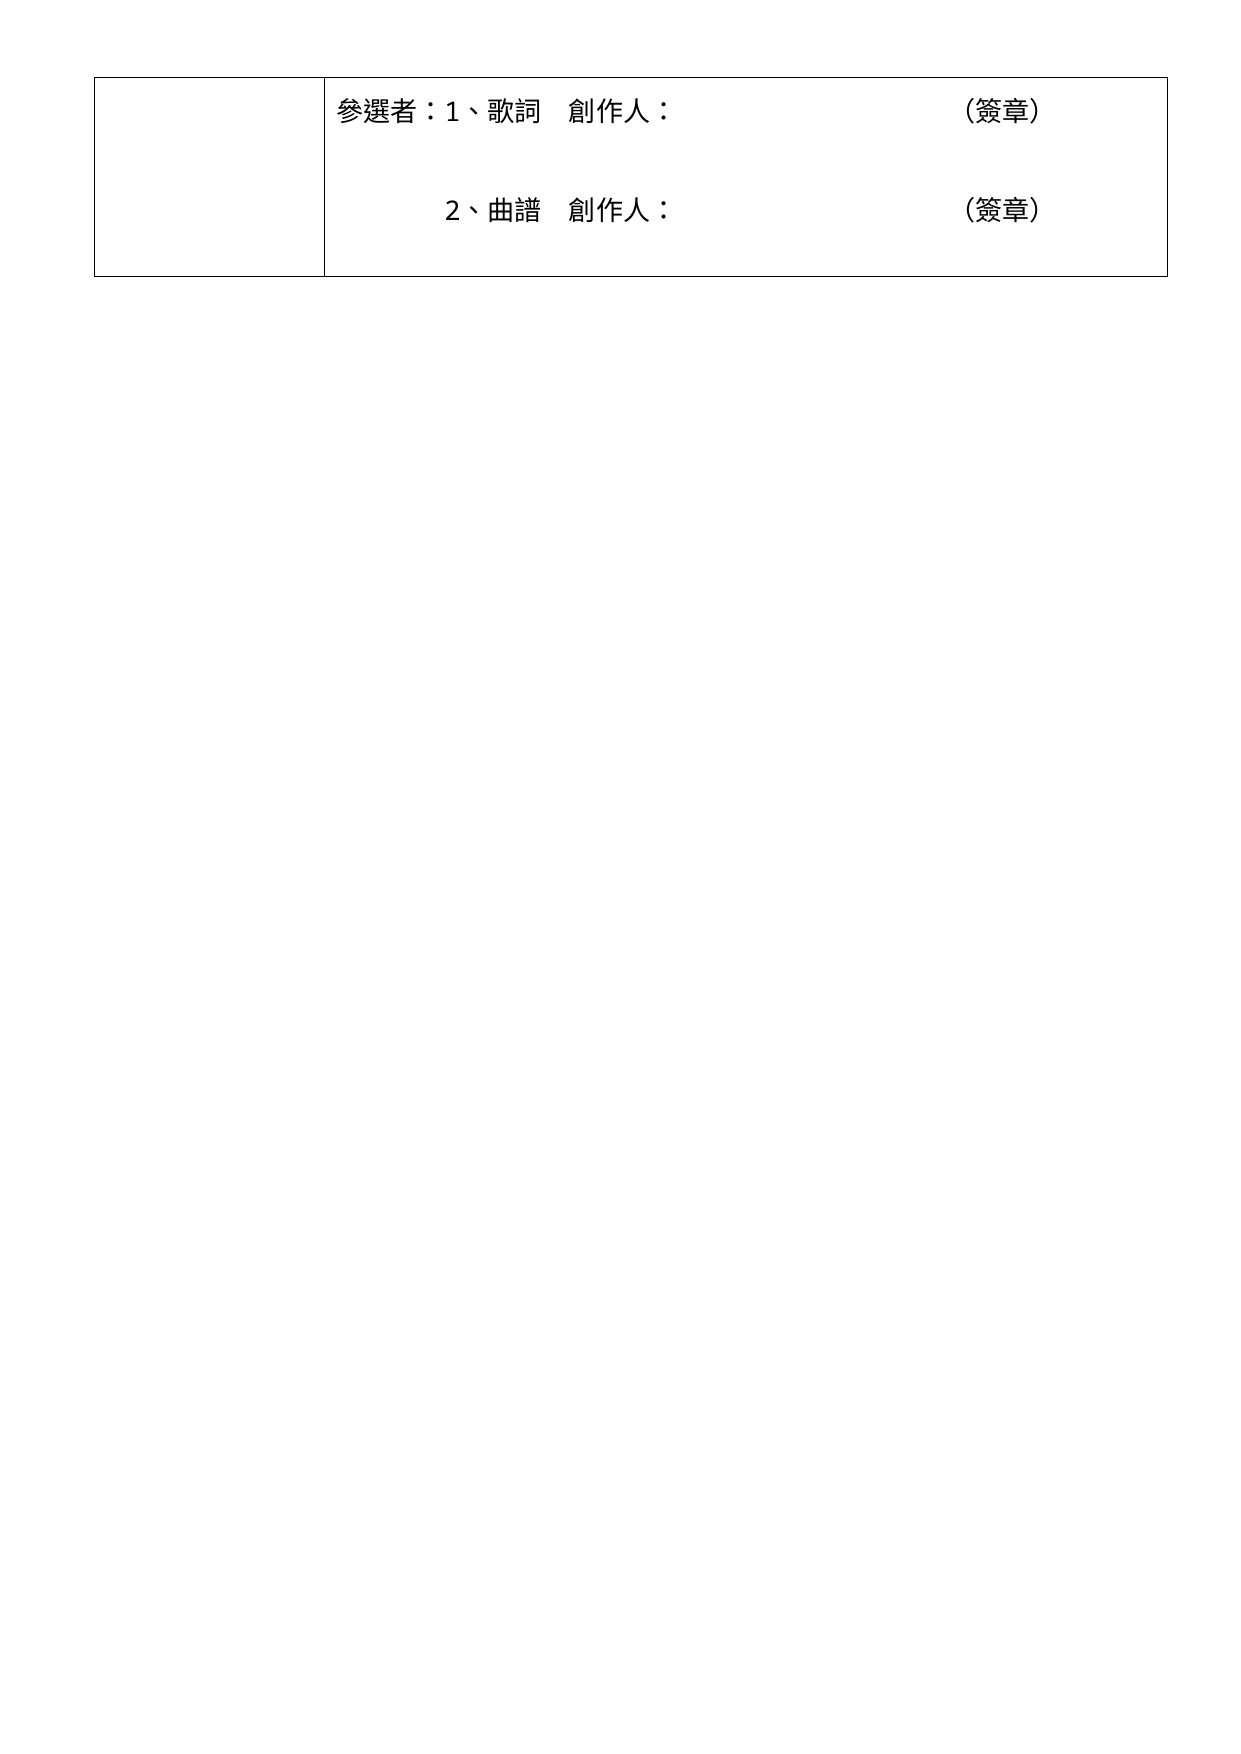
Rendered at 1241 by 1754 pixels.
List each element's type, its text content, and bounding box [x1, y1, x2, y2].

table_cell [95, 78, 324, 276]
table_cell 參選者：1、歌詞 創作人： （簽章） 2、曲譜 創作人： （簽章） [325, 78, 1167, 276]
